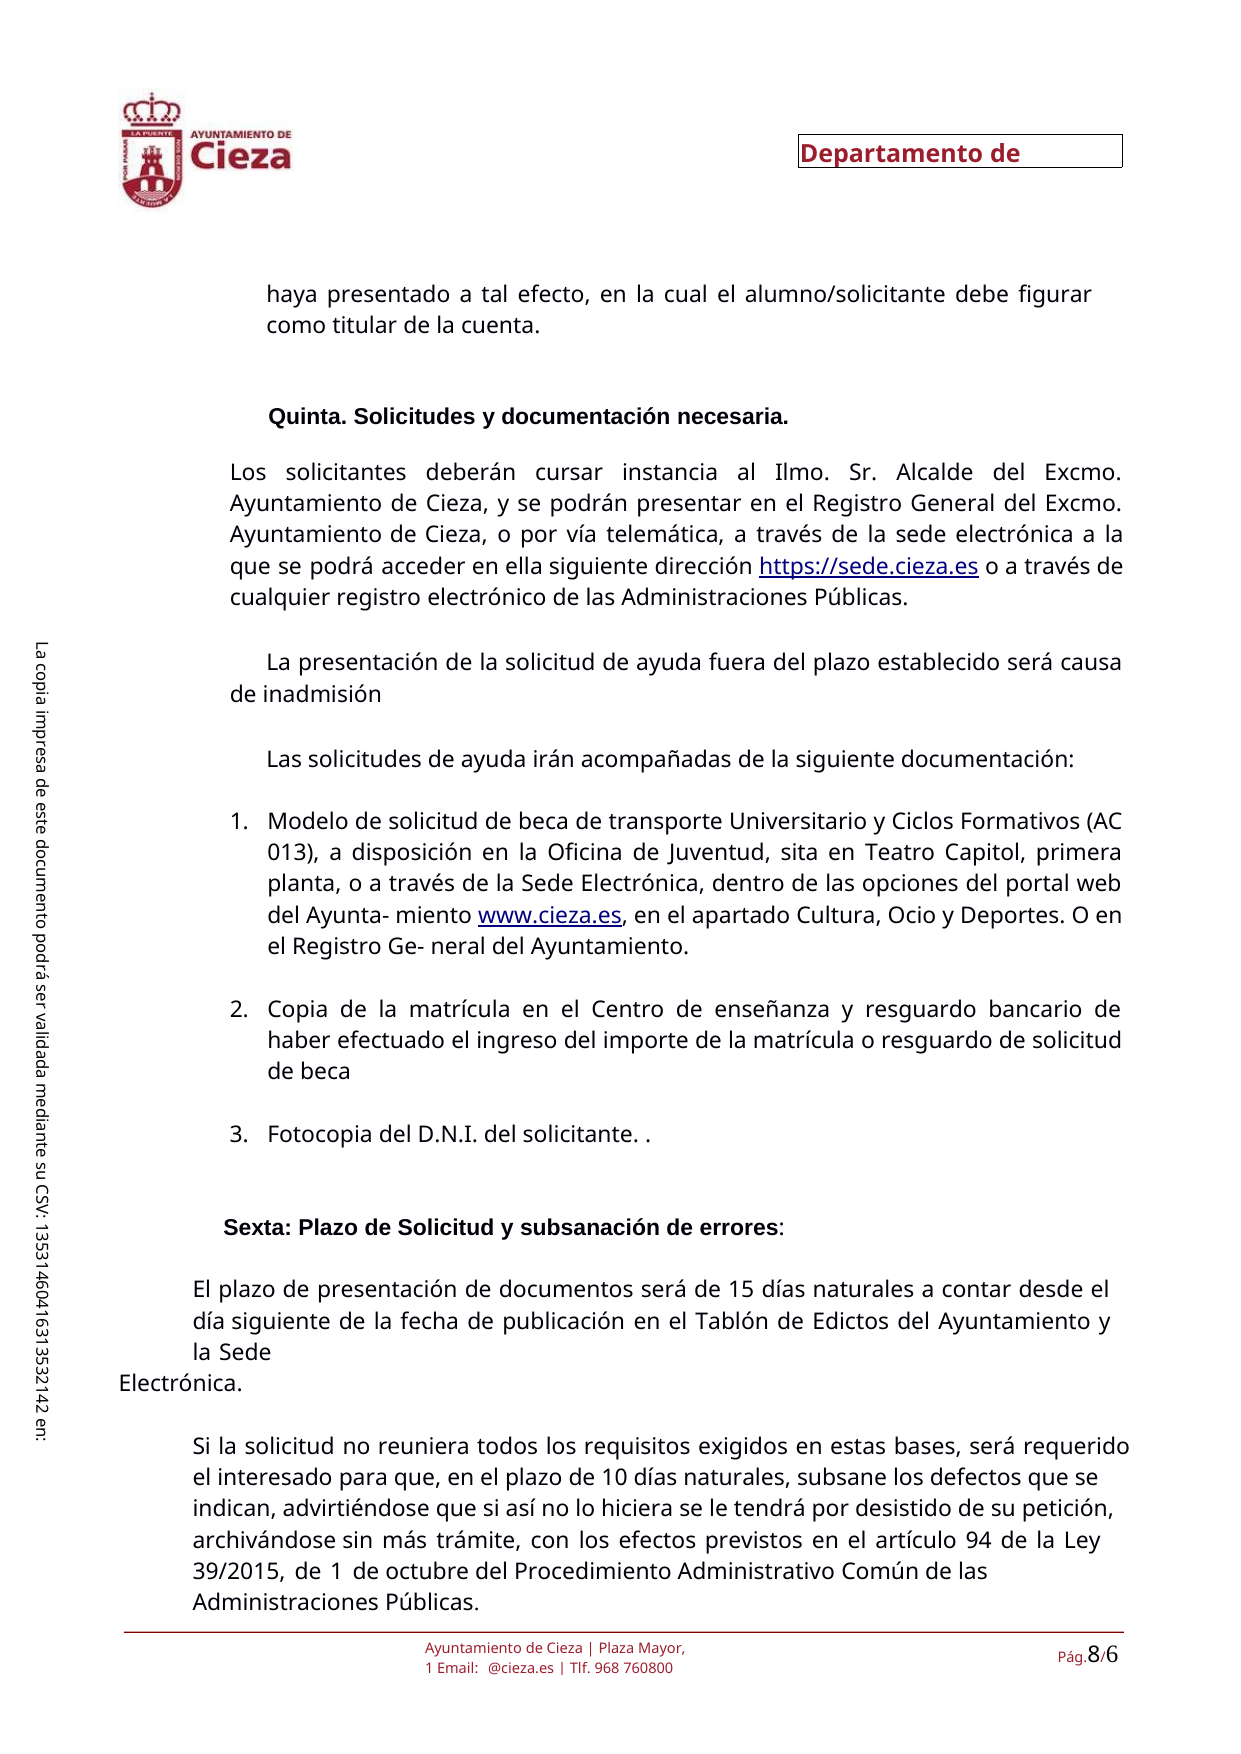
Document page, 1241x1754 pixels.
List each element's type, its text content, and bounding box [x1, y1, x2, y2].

list Copia de la matrícula en el Centro de enseñanza y resguardo bancario de haber efectuado el ingreso del importe de la matrícula o resguardo de solicitud de beca [229, 992, 1122, 1086]
text Si la solicitud no reuniera todos los requisitos exigidos en estas bases, será requerido el interesado para que, en el plazo de 10 días naturales, subsane los defectos que se indican, advirtiéndose que si así no lo hiciera se le tendrá por desistido de su petición, archivándose sin más trámite, con los efectos previstos en el artículo 94 de la Ley 39/2015, de 1 de octubre del Procedimiento Administrativo Común de las Administraciones Públicas. [192, 1430, 1134, 1617]
subtitle Quinta. Solicitudes y documentación necesaria. [98, 403, 789, 429]
list Modelo de solicitud de beca de transporte Universitario y Ciclos Formativos (AC 013), a disposición en la Oficina de Juventud, sita en Teatro Capitol, primera planta, o a través de la Sede Electrónica, dentro de las opciones del portal web del Ayunta- miento www.cieza.es, en el apartado Cultura, Ocio y Deportes. O en el Registro Ge- neral del Ayuntamiento. [229, 805, 1123, 961]
text Los solicitantes deberán cursar instancia al Ilmo. Sr. Alcalde del Excmo. Ayuntamiento de Cieza, y se podrán presentar en el Registro General del Excmo. Ayuntamiento de Cieza, o por vía telemática, a través de la sede electrónica a la que se podrá acceder en ella siguiente dirección https://sede.cieza.es o a través de cualquier registro electrónico de las Administraciones Públicas. [229, 456, 1123, 612]
text La copia impresa de este documento podrá ser validada mediante su CSV: 13531460416313532142 en: http://cotejar.cieza.es [33, 641, 54, 1577]
text Electrónica. [118, 1367, 1134, 1398]
subtitle Sexta: Plazo de Solicitud y subsanación de errores: [98, 1211, 784, 1242]
text haya presentado a tal efecto, en la cual el alumno/solicitante debe figurar como titular de la cuenta. [266, 278, 1134, 341]
text La presentación de la solicitud de ayuda fuera del plazo establecido será causa de inadmisión [229, 646, 1123, 709]
text El plazo de presentación de documentos será de 15 días naturales a contar desde el día siguiente de la fecha de publicación en el Tablón de Edictos del Ayuntamiento y la Sede [192, 1273, 1134, 1367]
list Fotocopia del D.N.I. del solicitante. . [229, 1117, 1134, 1149]
picture [118, 88, 295, 212]
text Las solicitudes de ayuda irán acompañadas de la siguiente documentación: [266, 743, 1134, 774]
